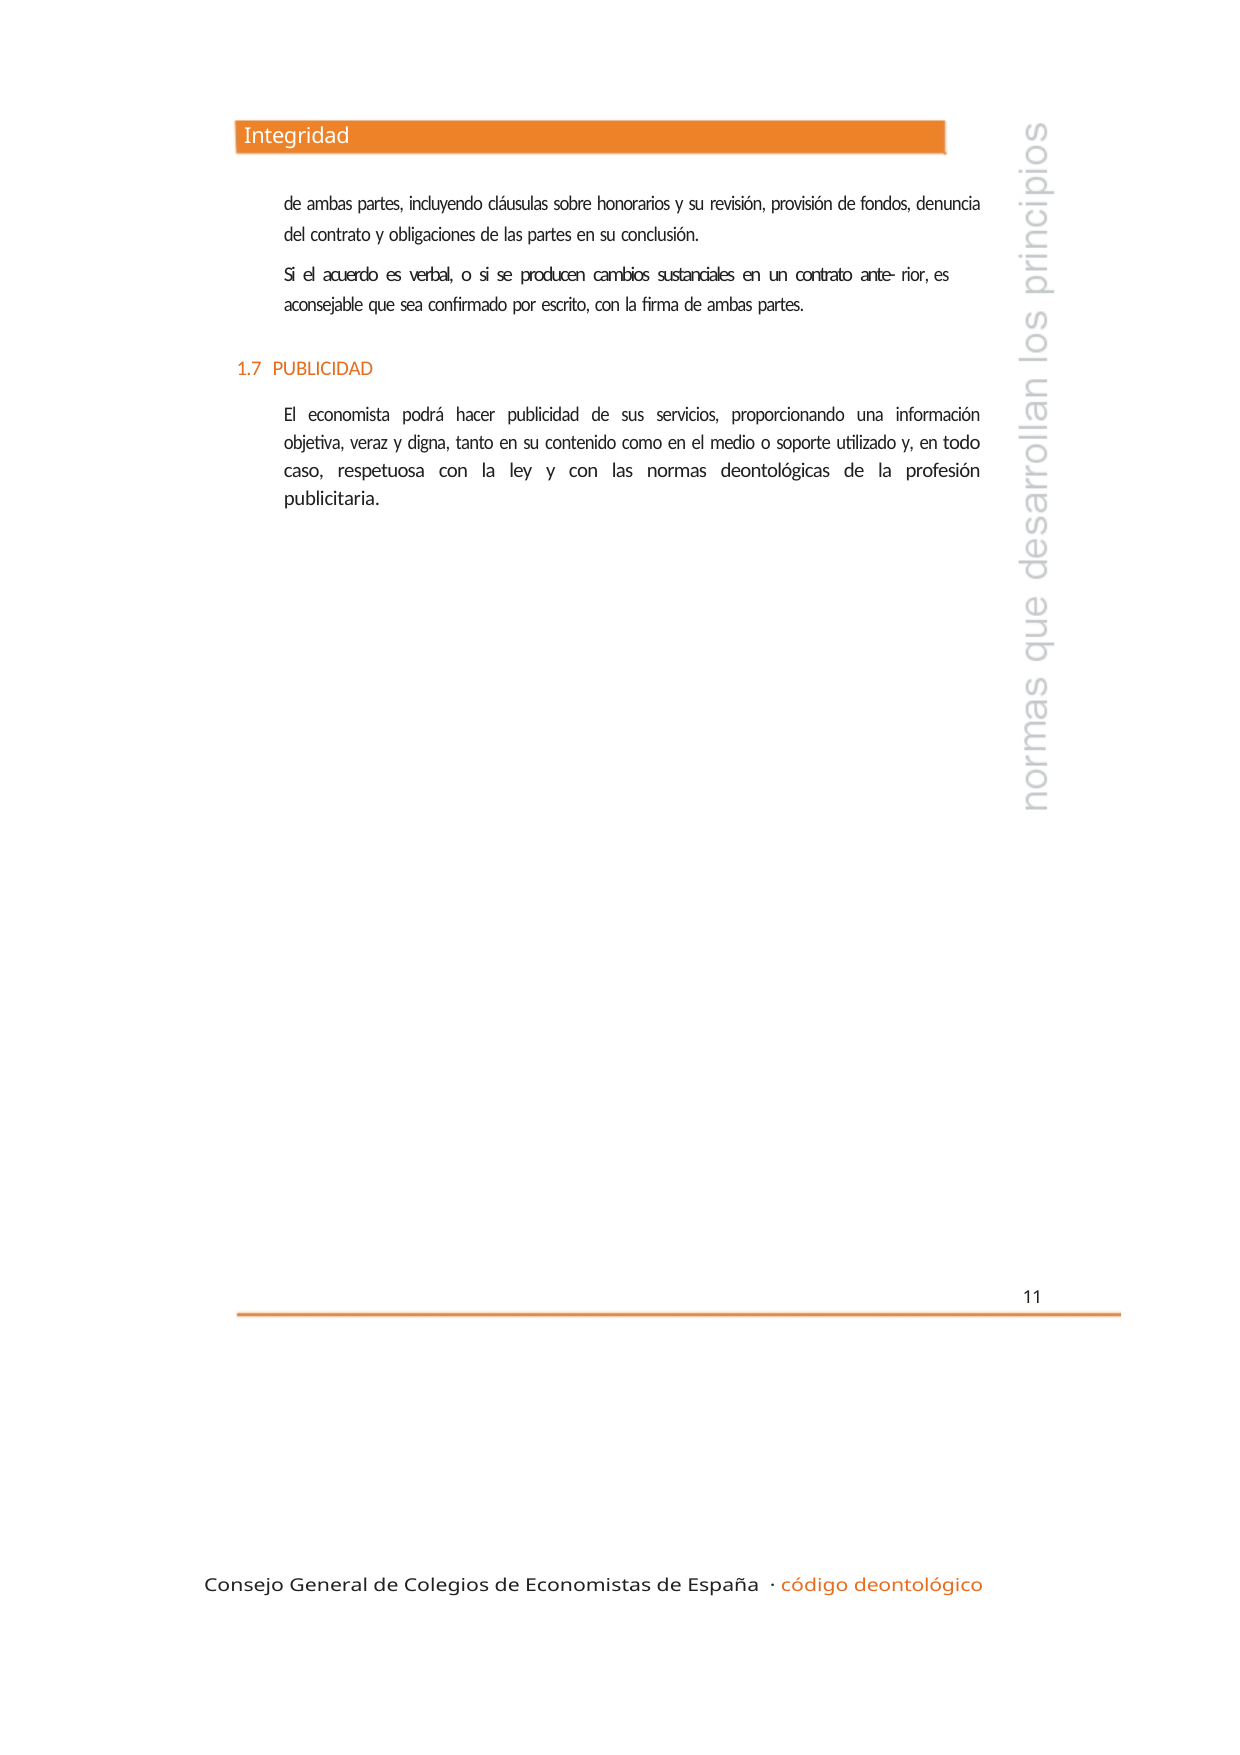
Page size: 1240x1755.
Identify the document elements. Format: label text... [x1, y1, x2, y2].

text Consejo General de Colegios de Economistas de España · código deontológico [124, 1573, 1062, 1597]
